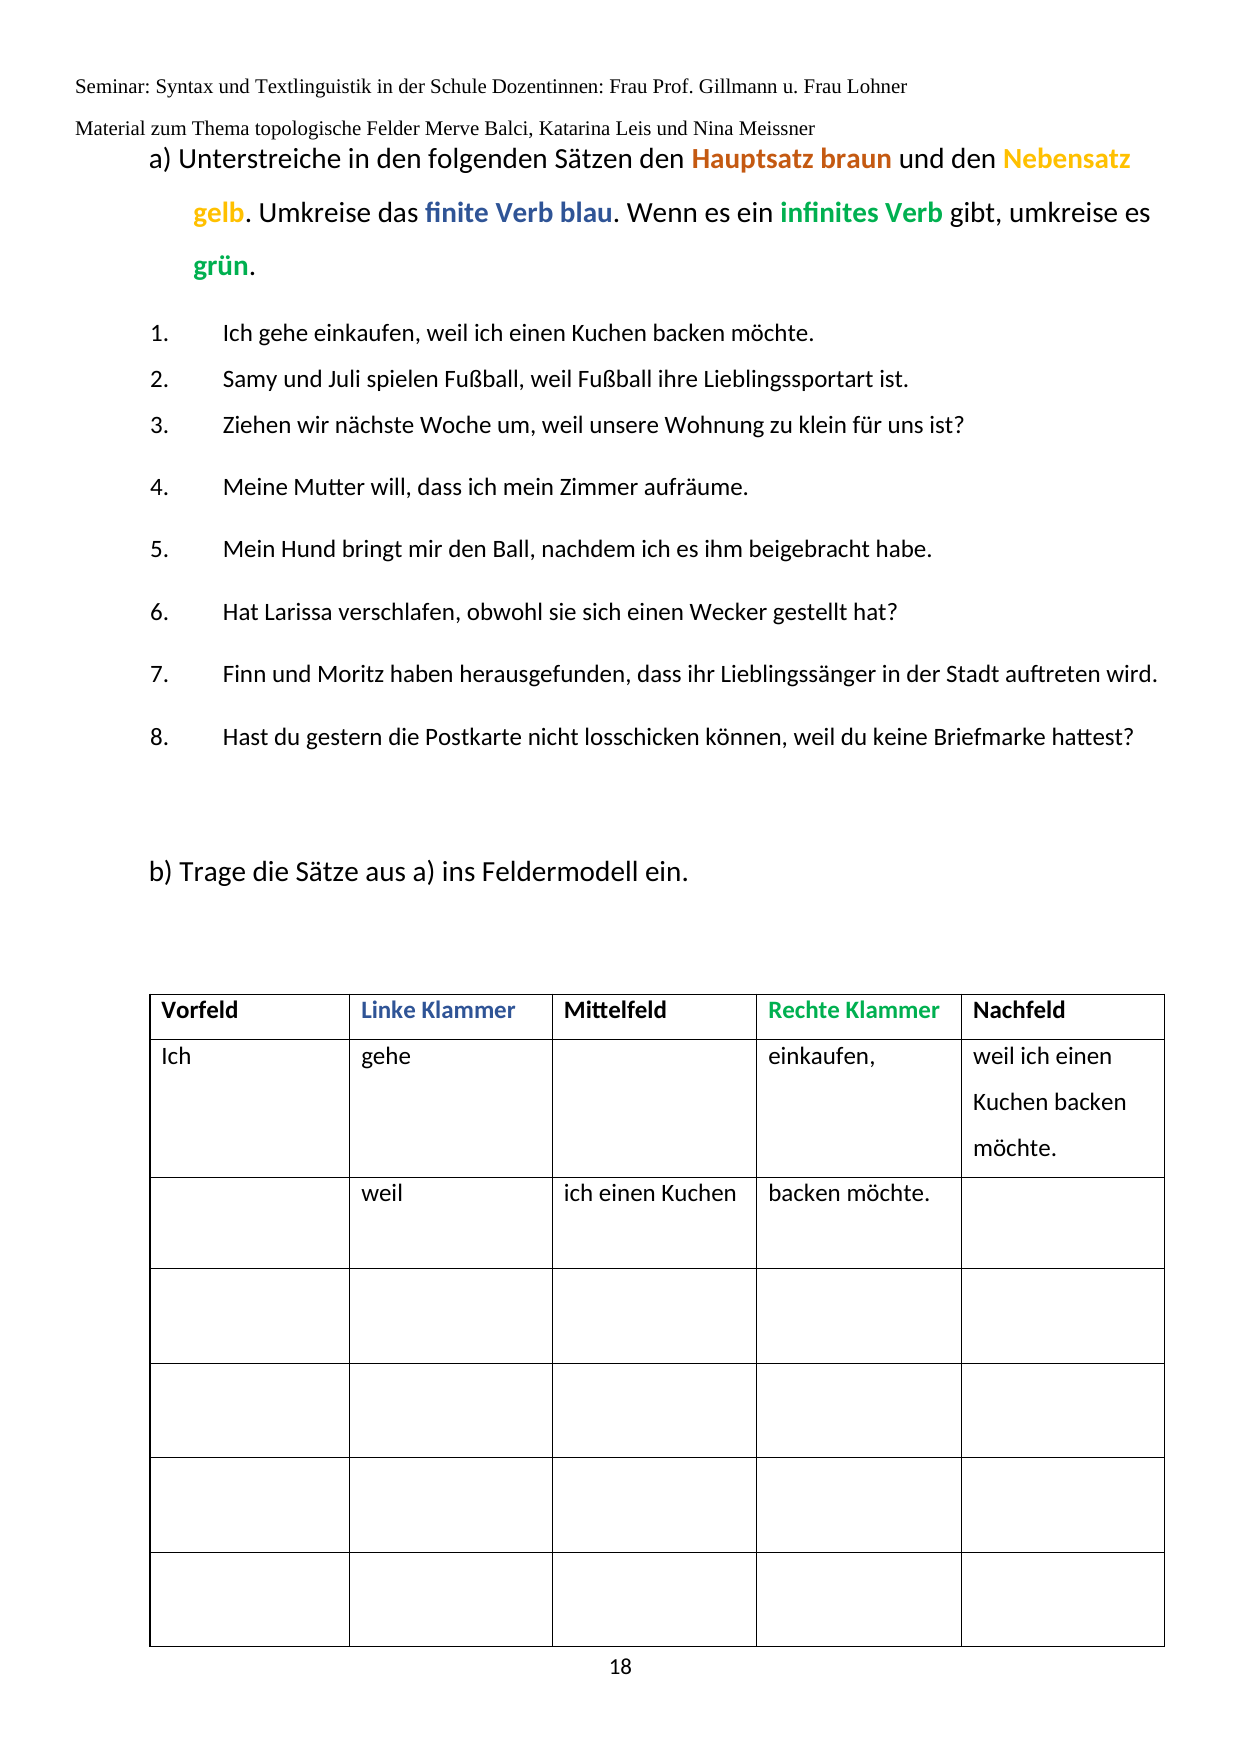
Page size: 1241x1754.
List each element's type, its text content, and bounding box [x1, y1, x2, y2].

list Ziehen wir nächste Woche um, weil unsere Wohnung zu klein für uns ist? [150, 409, 1165, 439]
table_cell [151, 1178, 349, 1268]
table_cell [962, 1458, 1164, 1552]
table_cell [553, 1040, 756, 1177]
table_header Mittelfeld [553, 995, 756, 1039]
table_cell [757, 1458, 961, 1552]
table_cell [553, 1269, 756, 1363]
table_cell [962, 1269, 1164, 1363]
list Mein Hund bringt mir den Ball, nachdem ich es ihm beigebracht habe. [150, 533, 1165, 564]
table_cell [553, 1364, 756, 1457]
table_header Rechte Klammer [757, 995, 961, 1039]
table_cell [350, 1553, 552, 1646]
text a) Unterstreiche in den folgenden Sätzen den Hauptsatz braun und den Nebensatz gelb. Umkreise das finite Verb blau. Wenn es ein infinites Verb gibt, umkreise es grün. [149, 140, 1165, 283]
table_cell [553, 1458, 756, 1552]
text b) Trage die Sätze aus a) ins Feldermodell ein. [148, 853, 1165, 889]
table_cell [553, 1553, 756, 1646]
list Hast du gestern die Postkarte nicht losschicken können, weil du keine Briefmarke hattest? [150, 721, 1165, 751]
table_cell ich einen Kuchen [553, 1178, 756, 1268]
table_cell [350, 1458, 552, 1552]
table_cell [962, 1178, 1164, 1268]
table_cell gehe [350, 1040, 552, 1177]
table_cell weil ich einen Kuchen backen möchte. [962, 1040, 1164, 1177]
table_cell [962, 1364, 1164, 1457]
list Hat Larissa verschlafen, obwohl sie sich einen Wecker gestellt hat? [150, 596, 1165, 626]
list Ich gehe einkaufen, weil ich einen Kuchen backen möchte. [150, 317, 1165, 348]
table_header Nachfeld [962, 995, 1164, 1039]
list Finn und Moritz haben herausgefunden, dass ihr Lieblingssänger in der Stadt auftreten wird. [150, 658, 1165, 689]
table_cell [151, 1269, 349, 1363]
table_cell [962, 1553, 1164, 1646]
table_cell einkaufen, [757, 1040, 961, 1177]
table_cell [757, 1269, 961, 1363]
table_cell [350, 1269, 552, 1363]
table_cell [151, 1553, 349, 1646]
table_cell [757, 1364, 961, 1457]
table_cell weil [350, 1178, 552, 1268]
table_cell [350, 1364, 552, 1457]
table_cell [151, 1458, 349, 1552]
table_cell Ich [151, 1040, 349, 1177]
list Samy und Juli spielen Fußball, weil Fußball ihre Lieblingssportart ist. [150, 363, 1165, 393]
list Meine Mutter will, dass ich mein Zimmer aufräume. [150, 471, 1165, 502]
table_header Vorfeld [151, 995, 349, 1039]
table_header Linke Klammer [350, 995, 552, 1039]
table_cell backen möchte. [757, 1178, 961, 1268]
table_cell [757, 1553, 961, 1646]
table_cell [151, 1364, 349, 1457]
